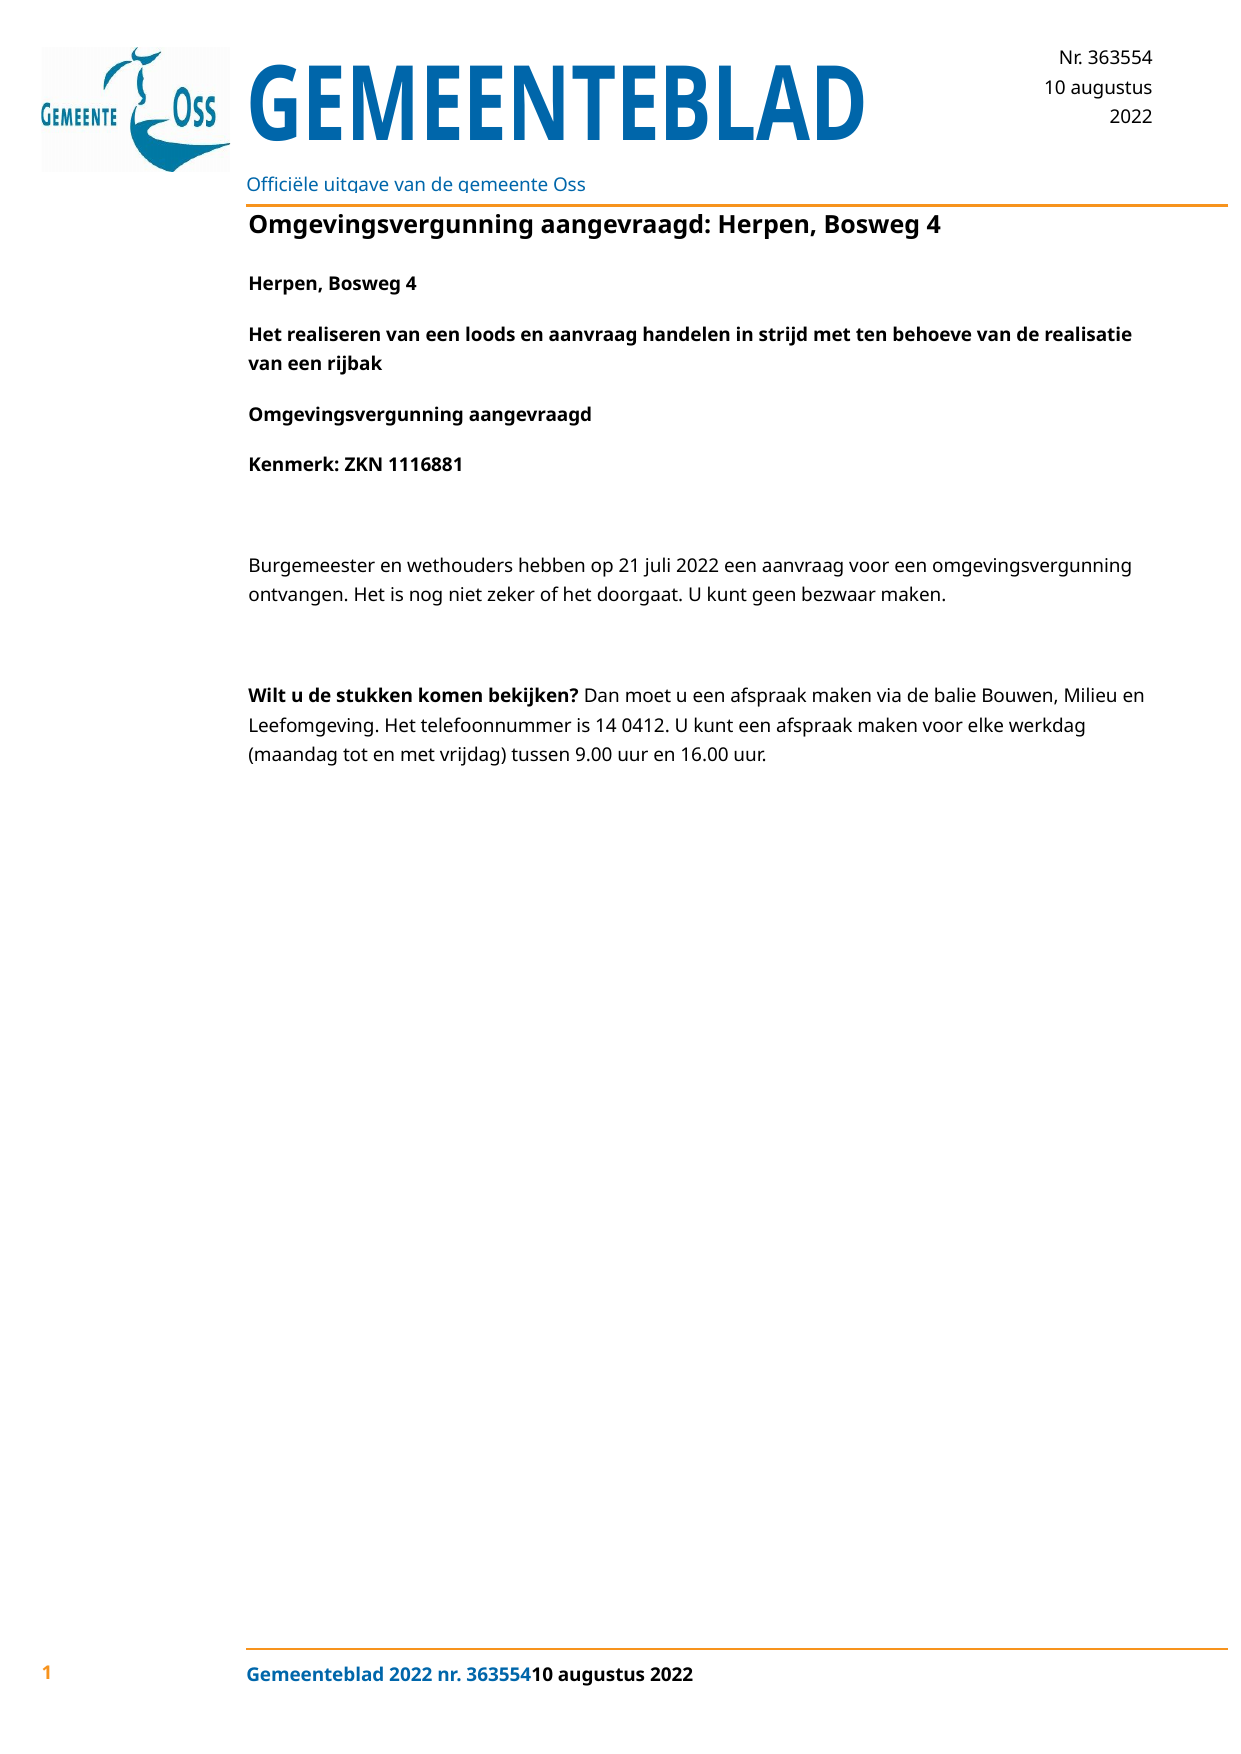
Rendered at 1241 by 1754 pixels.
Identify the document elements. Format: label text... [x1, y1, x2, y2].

text Omgevingsvergunning aangevraagd [248, 401, 1152, 426]
text Herpen, Bosweg 4 [248, 270, 1152, 296]
text Omgevingsvergunning aangevraagd: Herpen, Bosweg 4 [248, 207, 1152, 241]
picture [41, 47, 231, 172]
text Burgemeester en wethouders hebben op 21 juli 2022 een aanvraag voor een omgevingsvergunning ontvangen. Het is nog niet zeker of het doorgaat. U kunt geen bezwaar maken. [248, 552, 1152, 607]
text Het realiseren van een loods en aanvraag handelen in strijd met ten behoeve van de realisatie van een rijbak [248, 321, 1152, 376]
text Wilt u de stukken komen bekijken? Dan moet u een afspraak maken via de balie Bouwen, Milieu en Leefomgeving. Het telefoonnummer is 14 0412. U kunt een afspraak maken voor elke werkdag (maandag tot en met vrijdag) tussen 9.00 uur en 16.00 uur. [248, 682, 1152, 767]
text Kenmerk: ZKN 1116881 [248, 451, 1152, 477]
